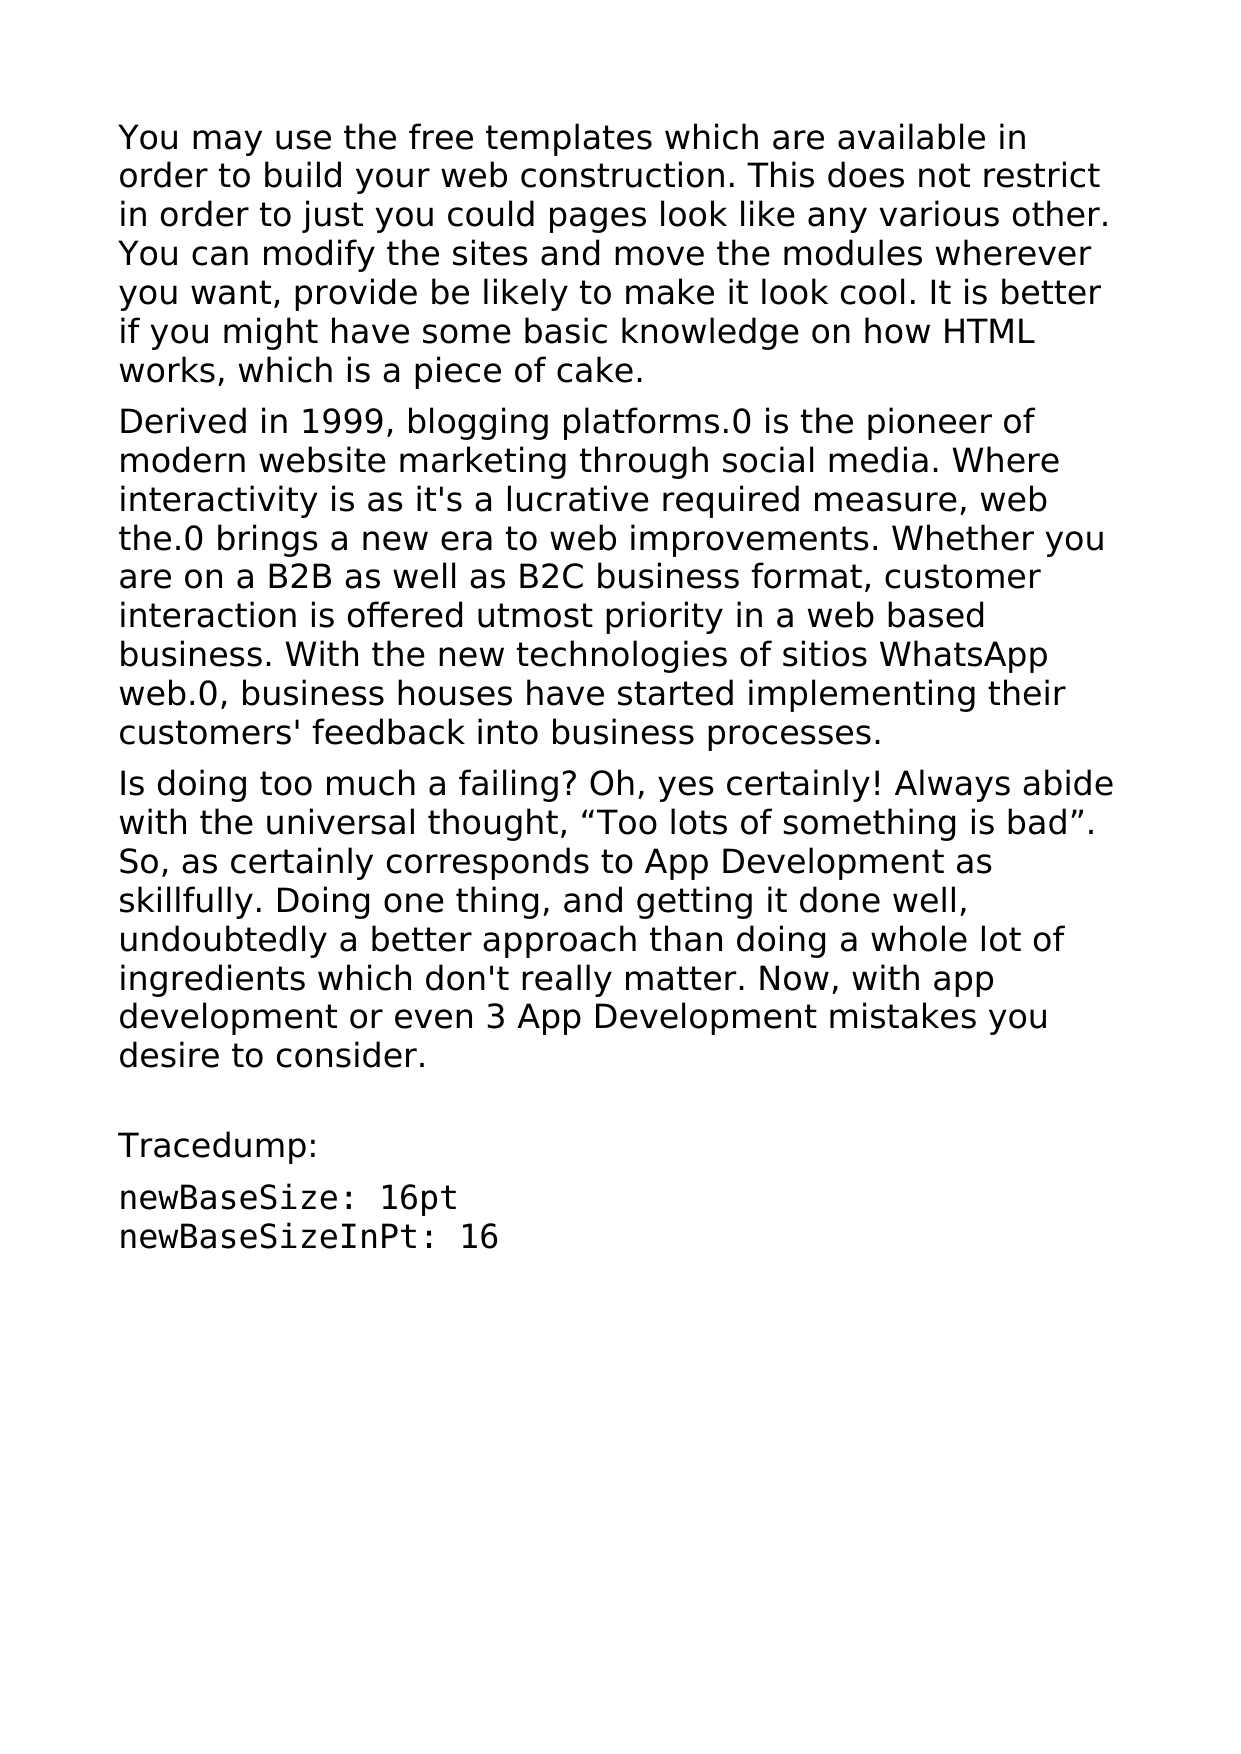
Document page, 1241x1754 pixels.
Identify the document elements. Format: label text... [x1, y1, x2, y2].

text Derived in 1999, blogging platforms.0 is the pioneer of modern website marketing through social media. Where interactivity is as it's a lucrative required measure, web the.0 brings a new era to web improvements. Whether you are on a B2B as well as B2C business format, customer interaction is offered utmost priority in a web based business. With the new technologies of sitios WhatsApp web.0, business houses have started implementing their customers' feedback into business processes. [118, 403, 1122, 752]
text Tracedump: [118, 1088, 1122, 1166]
text newBaseSize: 16pt newBaseSizeInPt: 16 [118, 1178, 1122, 1256]
text You may use the free templates which are available in order to build your web construction. This does not restrict in order to just you could pages look like any various other. You can modify the sites and move the modules wherever you want, provide be likely to make it look cool. It is better if you might have some basic knowledge on how HTML works, which is a piece of cake. [118, 118, 1122, 390]
text Is doing too much a failing? Oh, yes certainly! Always abide with the universal thought, “Too lots of something is bad”. So, as certainly corresponds to App Development as skillfully. Doing one thing, and getting it done well, undoubtedly a better approach than doing a whole lot of ingredients which don't really matter. Now, with app development or even 3 App Development mistakes you desire to consider. [118, 765, 1122, 1076]
